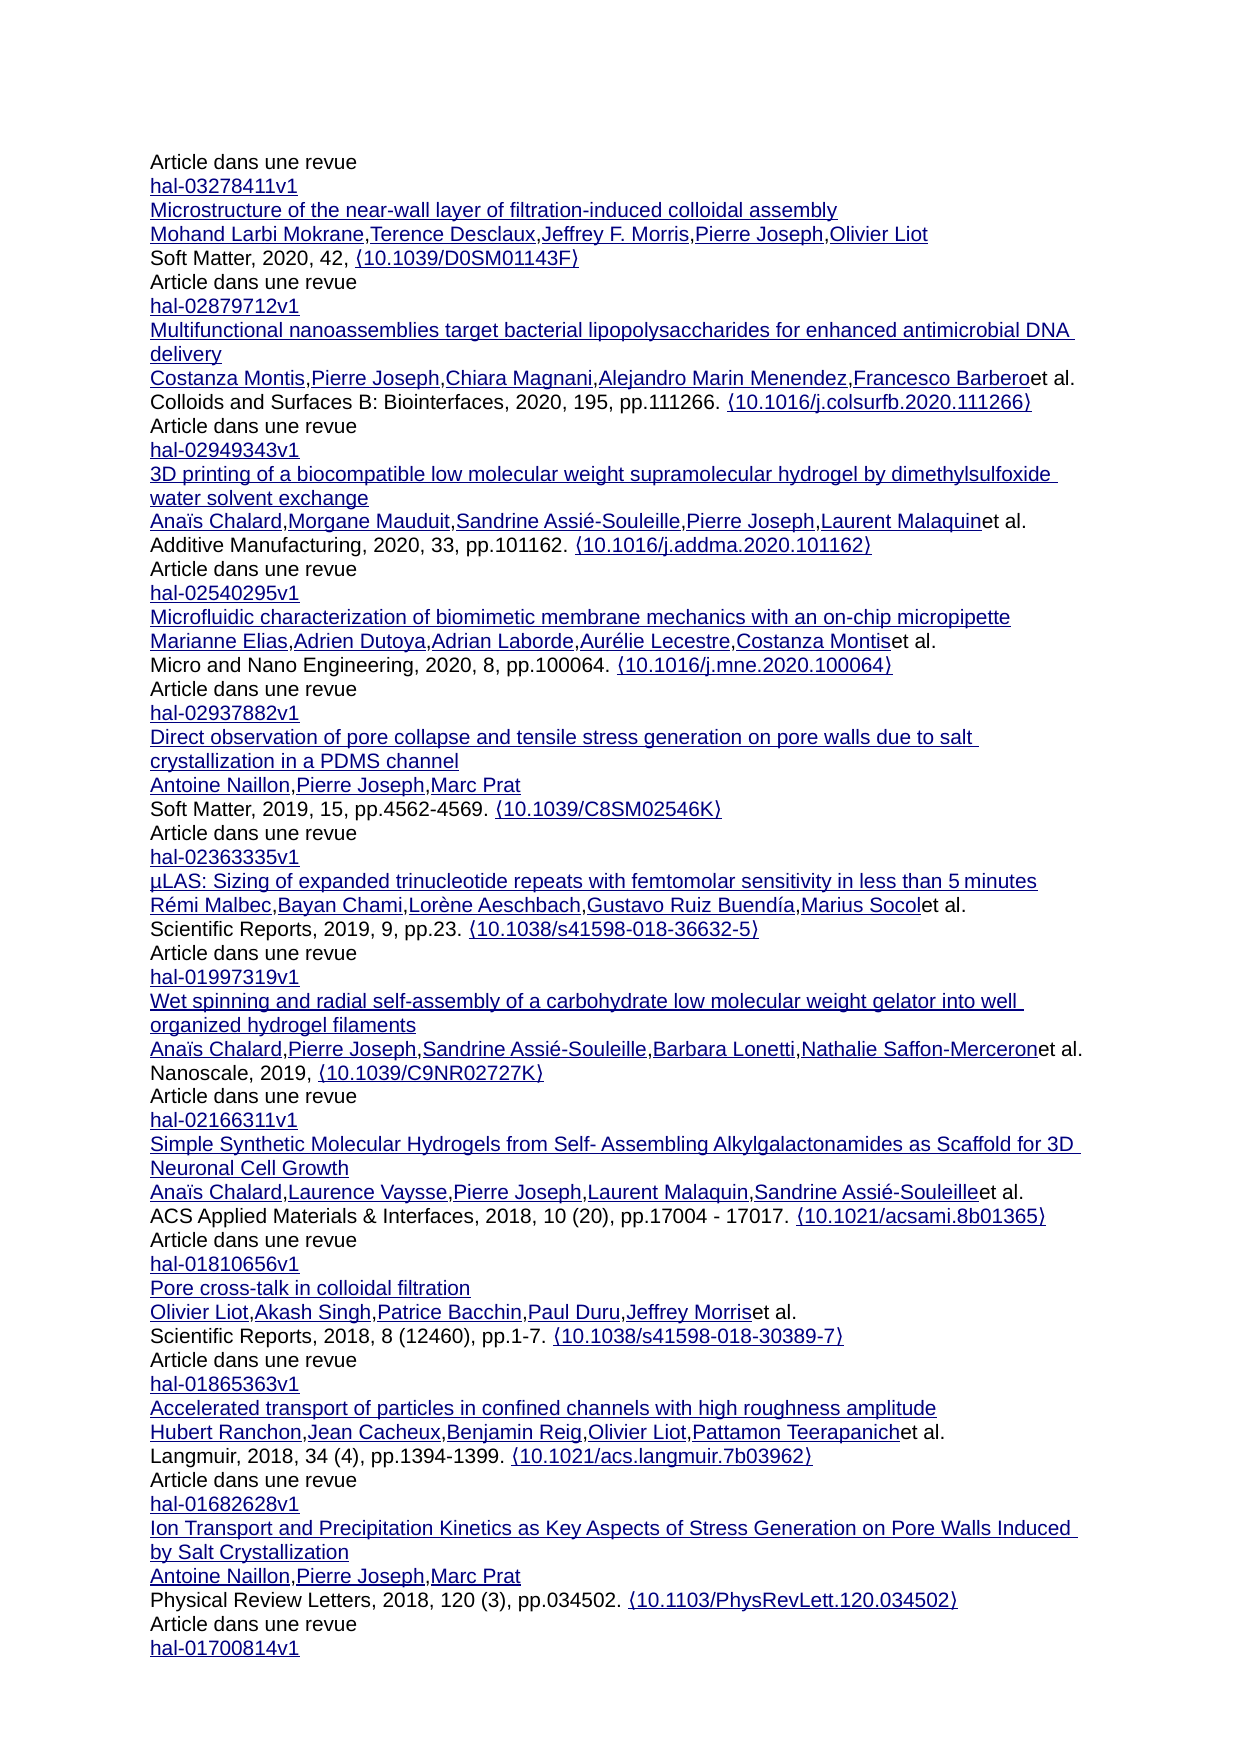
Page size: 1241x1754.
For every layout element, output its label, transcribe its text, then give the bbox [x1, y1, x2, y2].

table_cell Accelerated transport of particles in confined channels with high roughness amplitude Hubert Ranchon,Jean Cacheux,Benjamin Reig,Olivier Liot,Pattamon Teerapanichet al. Langmuir, 2018, 34 (4), pp.1394-1399. ⟨10.1021/acs.langmuir.7b03962⟩ Article dans une revue hal-01682628v1 [150, 1396, 1090, 1516]
table_cell Microstructure of the near-wall layer of filtration-induced colloidal assembly Mohand Larbi Mokrane,Terence Desclaux,Jeffrey F. Morris,Pierre Joseph,Olivier Liot Soft Matter, 2020, 42, ⟨10.1039/D0SM01143F⟩ Article dans une revue hal-02879712v1 [150, 198, 1090, 318]
table_cell 3D printing of a biocompatible low molecular weight supramolecular hydrogel by dimethylsulfoxide water solvent exchange Anaïs Chalard,Morgane Mauduit,Sandrine Assié-Souleille,Pierre Joseph,Laurent Malaquinet al. Additive Manufacturing, 2020, 33, pp.101162. ⟨10.1016/j.addma.2020.101162⟩ Article dans une revue hal-02540295v1 [150, 461, 1090, 605]
table_cell Ion Transport and Precipitation Kinetics as Key Aspects of Stress Generation on Pore Walls Induced by Salt Crystallization Antoine Naillon,Pierre Joseph,Marc Prat Physical Review Letters, 2018, 120 (3), pp.034502. ⟨10.1103/PhysRevLett.120.034502⟩ Article dans une revue hal-01700814v1 [150, 1516, 1090, 1659]
table_cell Wet spinning and radial self-assembly of a carbohydrate low molecular weight gelator into well organized hydrogel filaments Anaïs Chalard,Pierre Joseph,Sandrine Assié-Souleille,Barbara Lonetti,Nathalie Saffon-Merceronet al. Nanoscale, 2019, ⟨10.1039/C9NR02727K⟩ Article dans une revue hal-02166311v1 [150, 989, 1090, 1132]
table_cell Microfluidic characterization of biomimetic membrane mechanics with an on-chip micropipette Marianne Elias,Adrien Dutoya,Adrian Laborde,Aurélie Lecestre,Costanza Montiset al. Micro and Nano Engineering, 2020, 8, pp.100064. ⟨10.1016/j.mne.2020.100064⟩ Article dans une revue hal-02937882v1 [150, 605, 1090, 725]
table_cell Pore cross-talk in colloidal filtration Olivier Liot,Akash Singh,Patrice Bacchin,Paul Duru,Jeffrey Morriset al. Scientific Reports, 2018, 8 (12460), pp.1-7. ⟨10.1038/s41598-018-30389-7⟩ Article dans une revue hal-01865363v1 [150, 1276, 1090, 1396]
table_cell Multifunctional nanoassemblies target bacterial lipopolysaccharides for enhanced antimicrobial DNA delivery Costanza Montis,Pierre Joseph,Chiara Magnani,Alejandro Marin Menendez,Francesco Barberoet al. Colloids and Surfaces B: Biointerfaces, 2020, 195, pp.111266. ⟨10.1016/j.colsurfb.2020.111266⟩ Article dans une revue hal-02949343v1 [150, 318, 1090, 461]
table_cell Direct observation of pore collapse and tensile stress generation on pore walls due to salt crystallization in a PDMS channel Antoine Naillon,Pierre Joseph,Marc Prat Soft Matter, 2019, 15, pp.4562-4569. ⟨10.1039/C8SM02546K⟩ Article dans une revue hal-02363335v1 [150, 725, 1090, 869]
table_cell Article dans une revue hal-03278411v1 [150, 150, 1090, 198]
table_cell Simple Synthetic Molecular Hydrogels from Self- Assembling Alkylgalactonamides as Scaffold for 3D Neuronal Cell Growth Anaïs Chalard,Laurence Vaysse,Pierre Joseph,Laurent Malaquin,Sandrine Assié-Souleilleet al. ACS Applied Materials & Interfaces, 2018, 10 (20), pp.17004 - 17017. ⟨10.1021/acsami.8b01365⟩ Article dans une revue hal-01810656v1 [150, 1132, 1090, 1276]
table_cell µLAS: Sizing of expanded trinucleotide repeats with femtomolar sensitivity in less than 5 minutes Rémi Malbec,Bayan Chami,Lorène Aeschbach,Gustavo Ruiz Buendía,Marius Socolet al. Scientific Reports, 2019, 9, pp.23. ⟨10.1038/s41598-018-36632-5⟩ Article dans une revue hal-01997319v1 [150, 869, 1090, 988]
